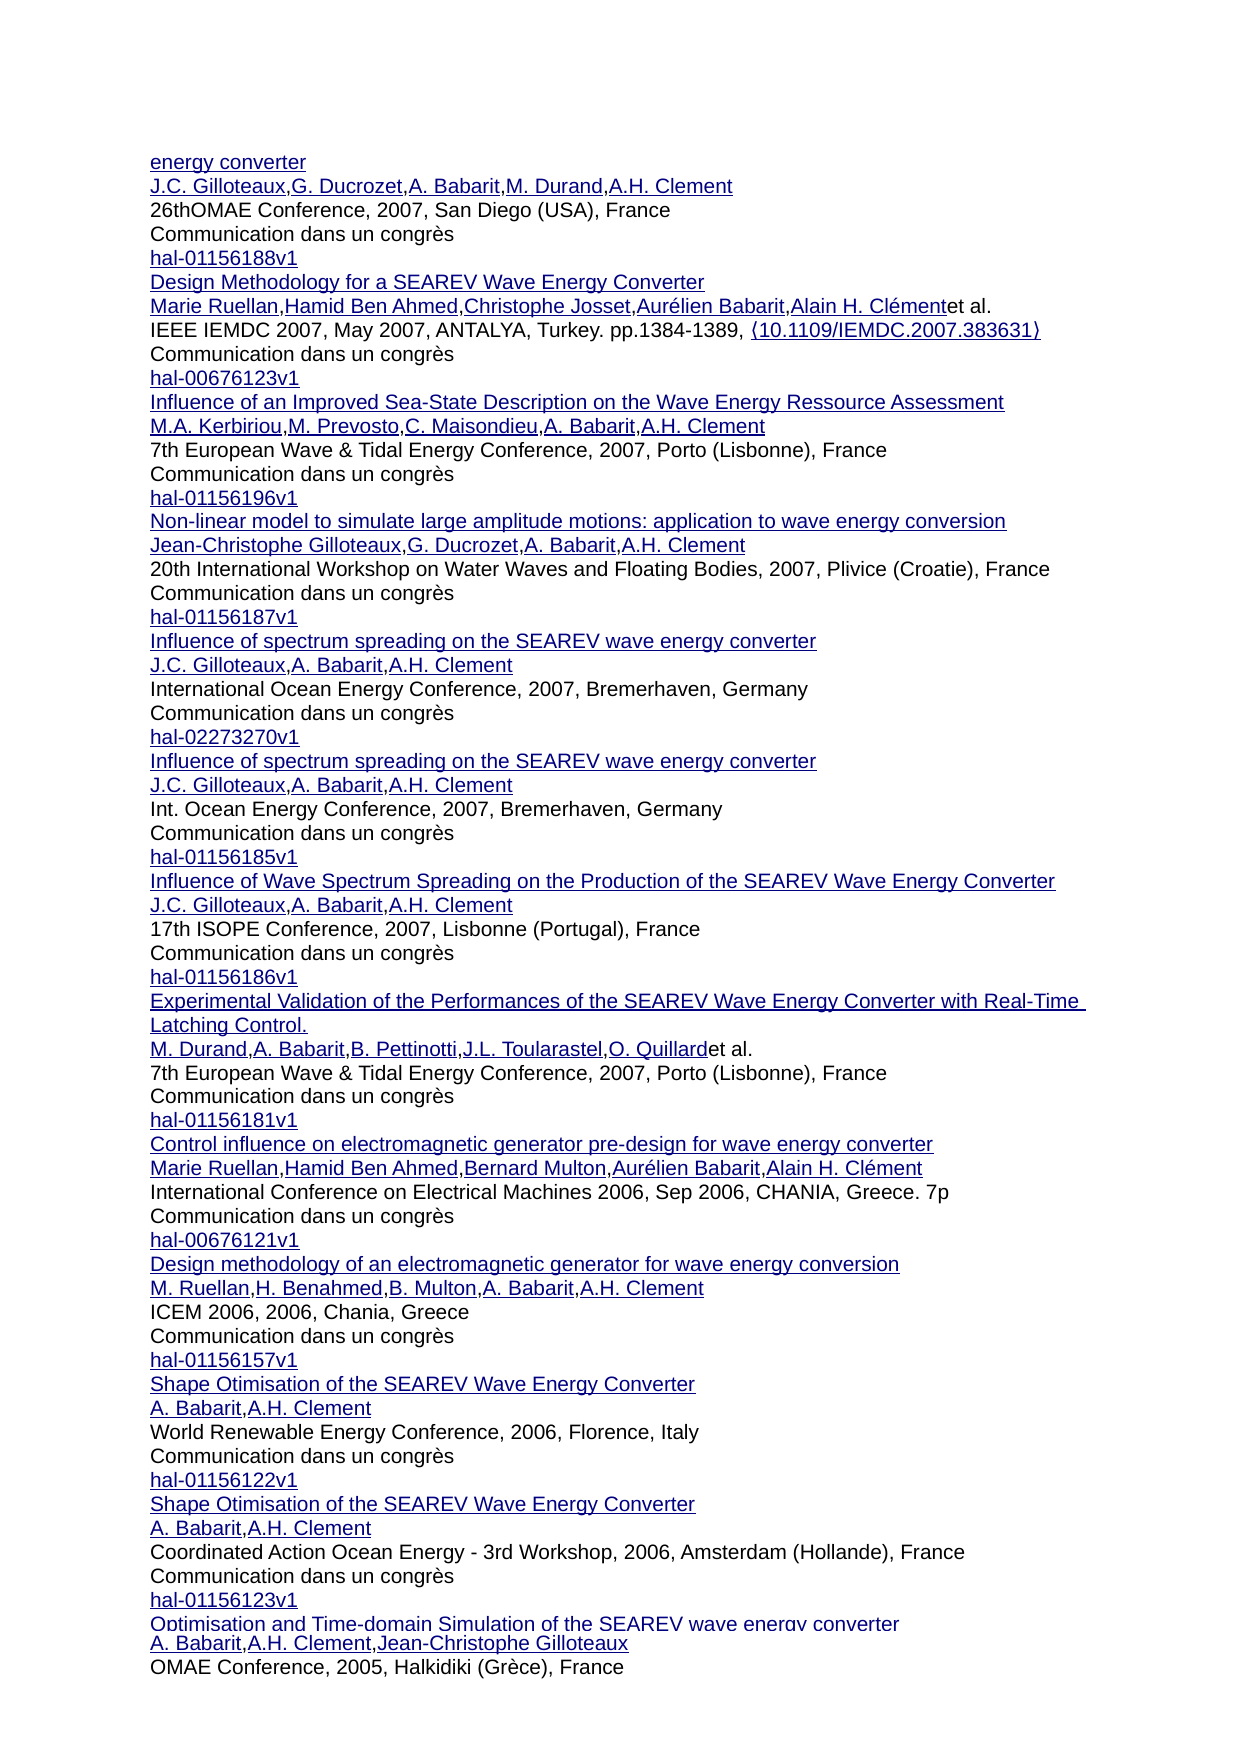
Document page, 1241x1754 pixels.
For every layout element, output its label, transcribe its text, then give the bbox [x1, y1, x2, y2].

table_cell Control influence on electromagnetic generator pre-design for wave energy converter Marie Ruellan,Hamid Ben Ahmed,Bernard Multon,Aurélien Babarit,Alain H. Clément International Conference on Electrical Machines 2006, Sep 2006, CHANIA, Greece. 7p Communication dans un congrès hal-00676121v1 [150, 1132, 1090, 1252]
table_cell Non-linear model to simulate large amplitude motions: application to wave energy conversion Jean-Christophe Gilloteaux,G. Ducrozet,A. Babarit,A.H. Clement 20th International Workshop on Water Waves and Floating Bodies, 2007, Plivice (Croatie), France Communication dans un congrès hal-01156187v1 [150, 509, 1090, 629]
table_cell Influence of Wave Spectrum Spreading on the Production of the SEAREV Wave Energy Converter J.C. Gilloteaux,A. Babarit,A.H. Clement 17th ISOPE Conference, 2007, Lisbonne (Portugal), France Communication dans un congrès hal-01156186v1 [150, 869, 1090, 988]
table_cell Shape Otimisation of the SEAREV Wave Energy Converter A. Babarit,A.H. Clement Coordinated Action Ocean Energy - 3rd Workshop, 2006, Amsterdam (Hollande), France Communication dans un congrès hal-01156123v1 [150, 1492, 1090, 1611]
table_cell Design methodology of an electromagnetic generator for wave energy conversion M. Ruellan,H. Benahmed,B. Multon,A. Babarit,A.H. Clement ICEM 2006, 2006, Chania, Greece Communication dans un congrès hal-01156157v1 [150, 1252, 1090, 1372]
table_cell Shape Otimisation of the SEAREV Wave Energy Converter A. Babarit,A.H. Clement World Renewable Energy Conference, 2006, Florence, Italy Communication dans un congrès hal-01156122v1 [150, 1372, 1090, 1492]
table_cell Influence of spectrum spreading on the SEAREV wave energy converter J.C. Gilloteaux,A. Babarit,A.H. Clement Int. Ocean Energy Conference, 2007, Bremerhaven, Germany Communication dans un congrès hal-01156185v1 [150, 749, 1090, 869]
table_cell Optimisation and Time-domain Simulation of the SEAREV wave energy converter A. Babarit,A.H. Clement,Jean-Christophe Gilloteaux OMAE Conference, 2005, Halkidiki (Grèce), France [150, 1611, 1090, 1679]
table_cell Influence of an Improved Sea-State Description on the Wave Energy Ressource Assessment M.A. Kerbiriou,M. Prevosto,C. Maisondieu,A. Babarit,A.H. Clement 7th European Wave & Tidal Energy Conference, 2007, Porto (Lisbonne), France Communication dans un congrès hal-01156196v1 [150, 390, 1090, 509]
table_cell Experimental Validation of the Performances of the SEAREV Wave Energy Converter with Real-Time Latching Control. M. Durand,A. Babarit,B. Pettinotti,J.L. Toularastel,O. Quillardet al. 7th European Wave & Tidal Energy Conference, 2007, Porto (Lisbonne), France Communication dans un congrès hal-01156181v1 [150, 989, 1090, 1132]
table_cell Influence of spectrum spreading on the SEAREV wave energy converter J.C. Gilloteaux,A. Babarit,A.H. Clement International Ocean Energy Conference, 2007, Bremerhaven, Germany Communication dans un congrès hal-02273270v1 [150, 629, 1090, 749]
table_cell Non-linear potential model to predict large amplitude motions: application to the SEAREV wave energy converter J.C. Gilloteaux,G. Ducrozet,A. Babarit,M. Durand,A.H. Clement 26thOMAE Conference, 2007, San Diego (USA), France Communication dans un congrès hal-01156188v1 [150, 150, 1090, 270]
table_cell Design Methodology for a SEAREV Wave Energy Converter Marie Ruellan,Hamid Ben Ahmed,Christophe Josset,Aurélien Babarit,Alain H. Clémentet al. IEEE IEMDC 2007, May 2007, ANTALYA, Turkey. pp.1384-1389, ⟨10.1109/IEMDC.2007.383631⟩ Communication dans un congrès hal-00676123v1 [150, 270, 1090, 389]
